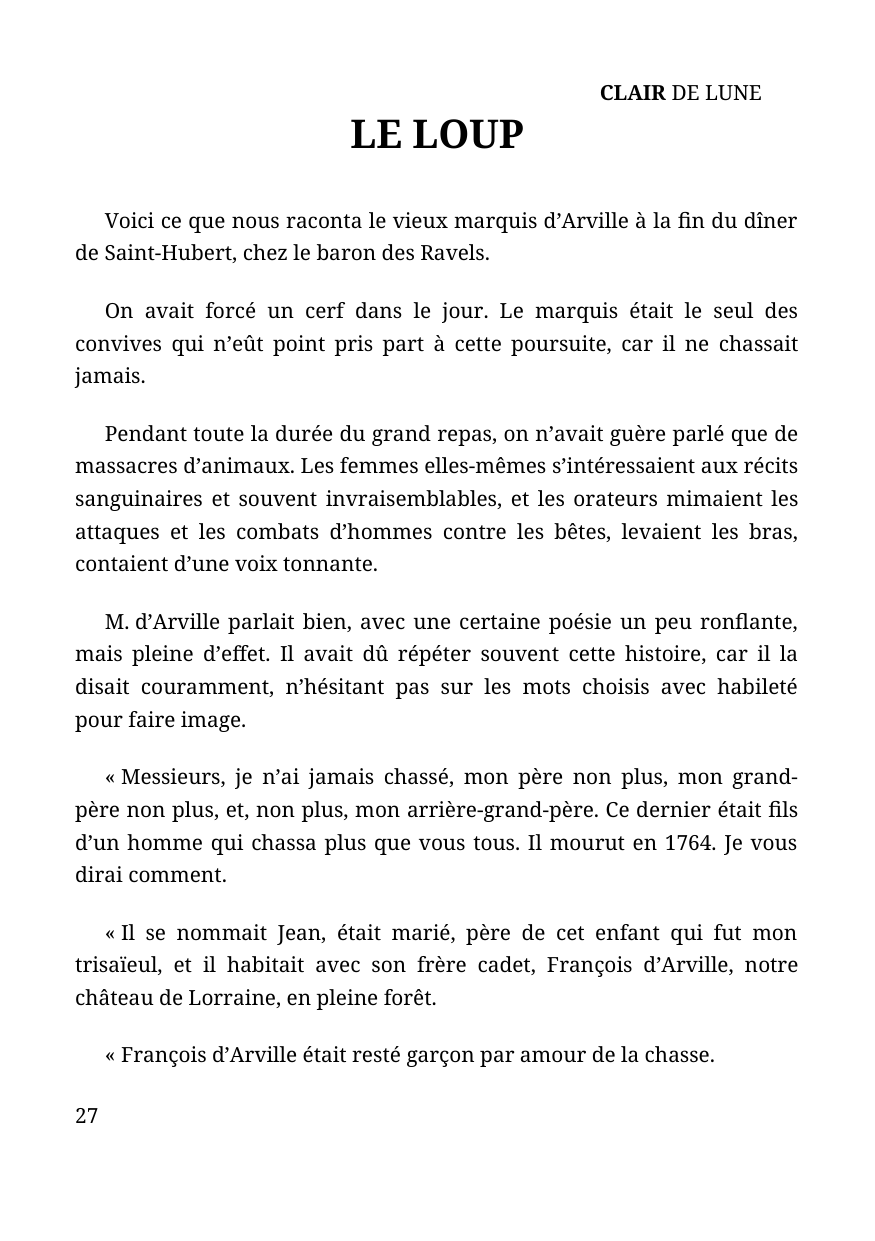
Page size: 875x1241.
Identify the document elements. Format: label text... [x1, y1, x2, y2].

text « Il se nommait Jean, était marié, père de cet enfant qui fut mon trisaïeul, et il habitait avec son frère cadet, François d’Arville, notre château de Lorraine, en pleine forêt. [75, 918, 799, 1011]
text M. d’Arville parlait bien, avec une certaine poésie un peu ronflante, mais pleine d’effet. Il avait dû répéter souvent cette histoire, car il la disait couramment, n’hésitant pas sur les mots choisis avec habileté pour faire image. [75, 607, 799, 733]
text « François d’Arville était resté garçon par amour de la chasse. [75, 1041, 799, 1069]
text Pendant toute la durée du grand repas, on n’avait guère parlé que de massacres d’animaux. Les femmes elles-mêmes s’intéressaient aux récits sanguinaires et souvent invraisemblables, et les orateurs mimaient les attaques et les combats d’hommes contre les bêtes, levaient les bras, contaient d’une voix tonnante. [75, 419, 799, 578]
text Voici ce que nous raconta le vieux marquis d’Arville à la fin du dîner de Saint-Hubert, chez le baron des Ravels. [75, 206, 799, 267]
text On avait forcé un cerf dans le jour. Le marquis était le seul des convives qui n’eût point pris part à cette poursuite, car il ne chassait jamais. [75, 296, 799, 390]
subtitle LE LOUP [75, 106, 799, 160]
text « Messieurs, je n’ai jamais chassé, mon père non plus, mon grand-père non plus, et, non plus, mon arrière-grand-père. Ce dernier était fils d’un homme qui chassa plus que vous tous. Il mourut en 1764. Je vous dirai comment. [75, 762, 799, 889]
